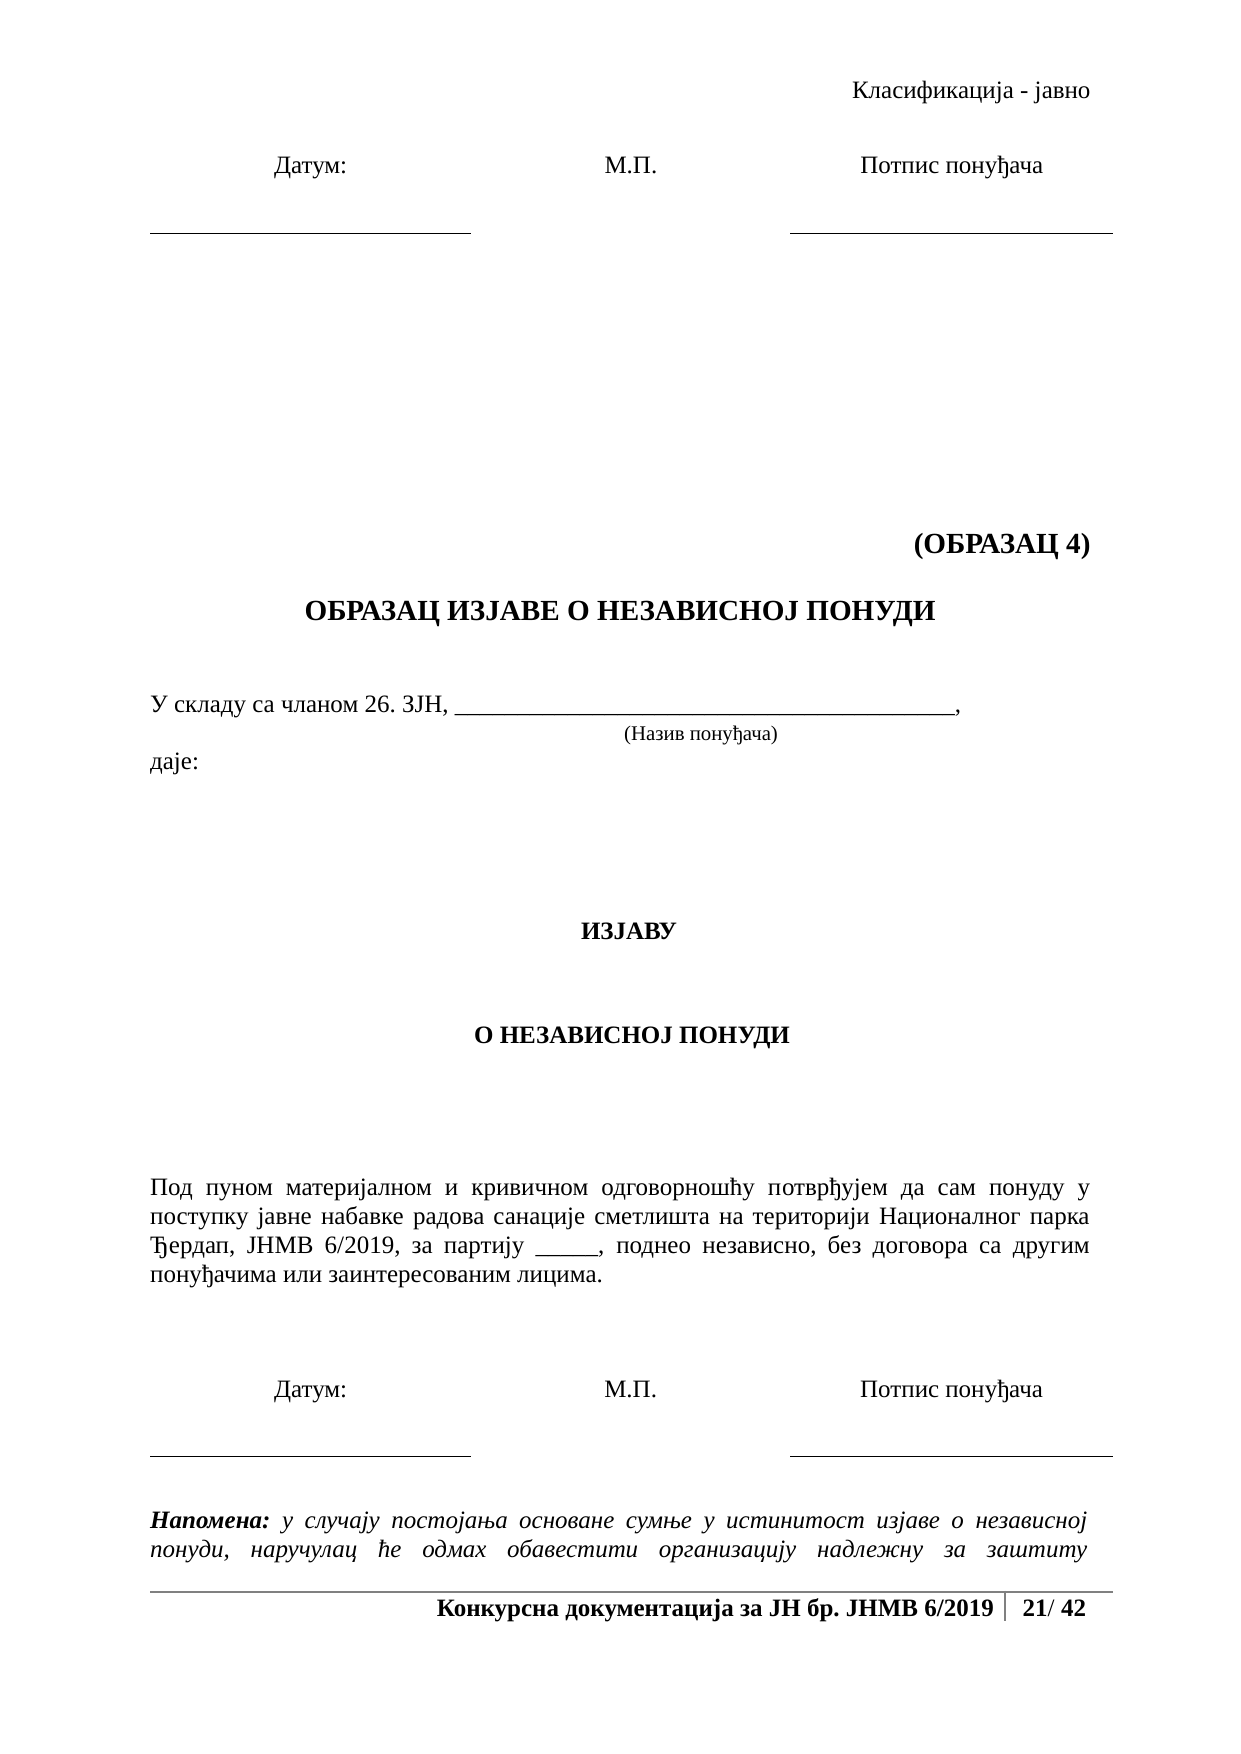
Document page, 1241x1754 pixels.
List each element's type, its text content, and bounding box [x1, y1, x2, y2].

table_header М.П. [471, 150, 790, 191]
table_header Датум: [150, 150, 471, 191]
table_header Потпис понуђача [790, 1374, 1113, 1415]
table_cell [790, 191, 1113, 232]
table_header Датум: [150, 1374, 471, 1415]
text ОБРАЗАЦ ИЗЈАВЕ О НЕЗАВИСНОЈ ПОНУДИ [150, 593, 1090, 626]
text У складу са чланом 26. ЗЈН, ________________________________________, [150, 689, 1090, 717]
table_cell [150, 191, 471, 232]
table_cell [790, 1415, 1113, 1456]
text (ОБРАЗАЦ 4) [150, 526, 1090, 559]
text О НЕЗАВИСНОЈ ПОНУДИ [150, 1020, 1090, 1049]
table_cell [471, 1415, 790, 1456]
text даје: [150, 746, 1090, 775]
table_cell [471, 191, 790, 232]
text ИЗЈАВУ [150, 916, 1090, 945]
text Под пуном материјалном и кривичном одговорношћу потврђујем да сам понуду у поступку јавне набавке радова санације сметлишта на територији Националног парка Ђердап, ЈНМВ 6/2019, за партију _____, поднео независно, без договора са другим понуђачима или заинтересованим лицима. [150, 1172, 1090, 1287]
text (Назив понуђача) [150, 717, 1090, 746]
table_header М.П. [471, 1374, 790, 1415]
table_cell [150, 1415, 471, 1456]
text Напомена: у случају постојања основане сумње у истинитост изјаве о независној понуди, наручулац ће одмах обавестити организацију надлежну за заштиту [150, 1505, 1090, 1563]
table_header Потпис понуђача [790, 150, 1113, 191]
